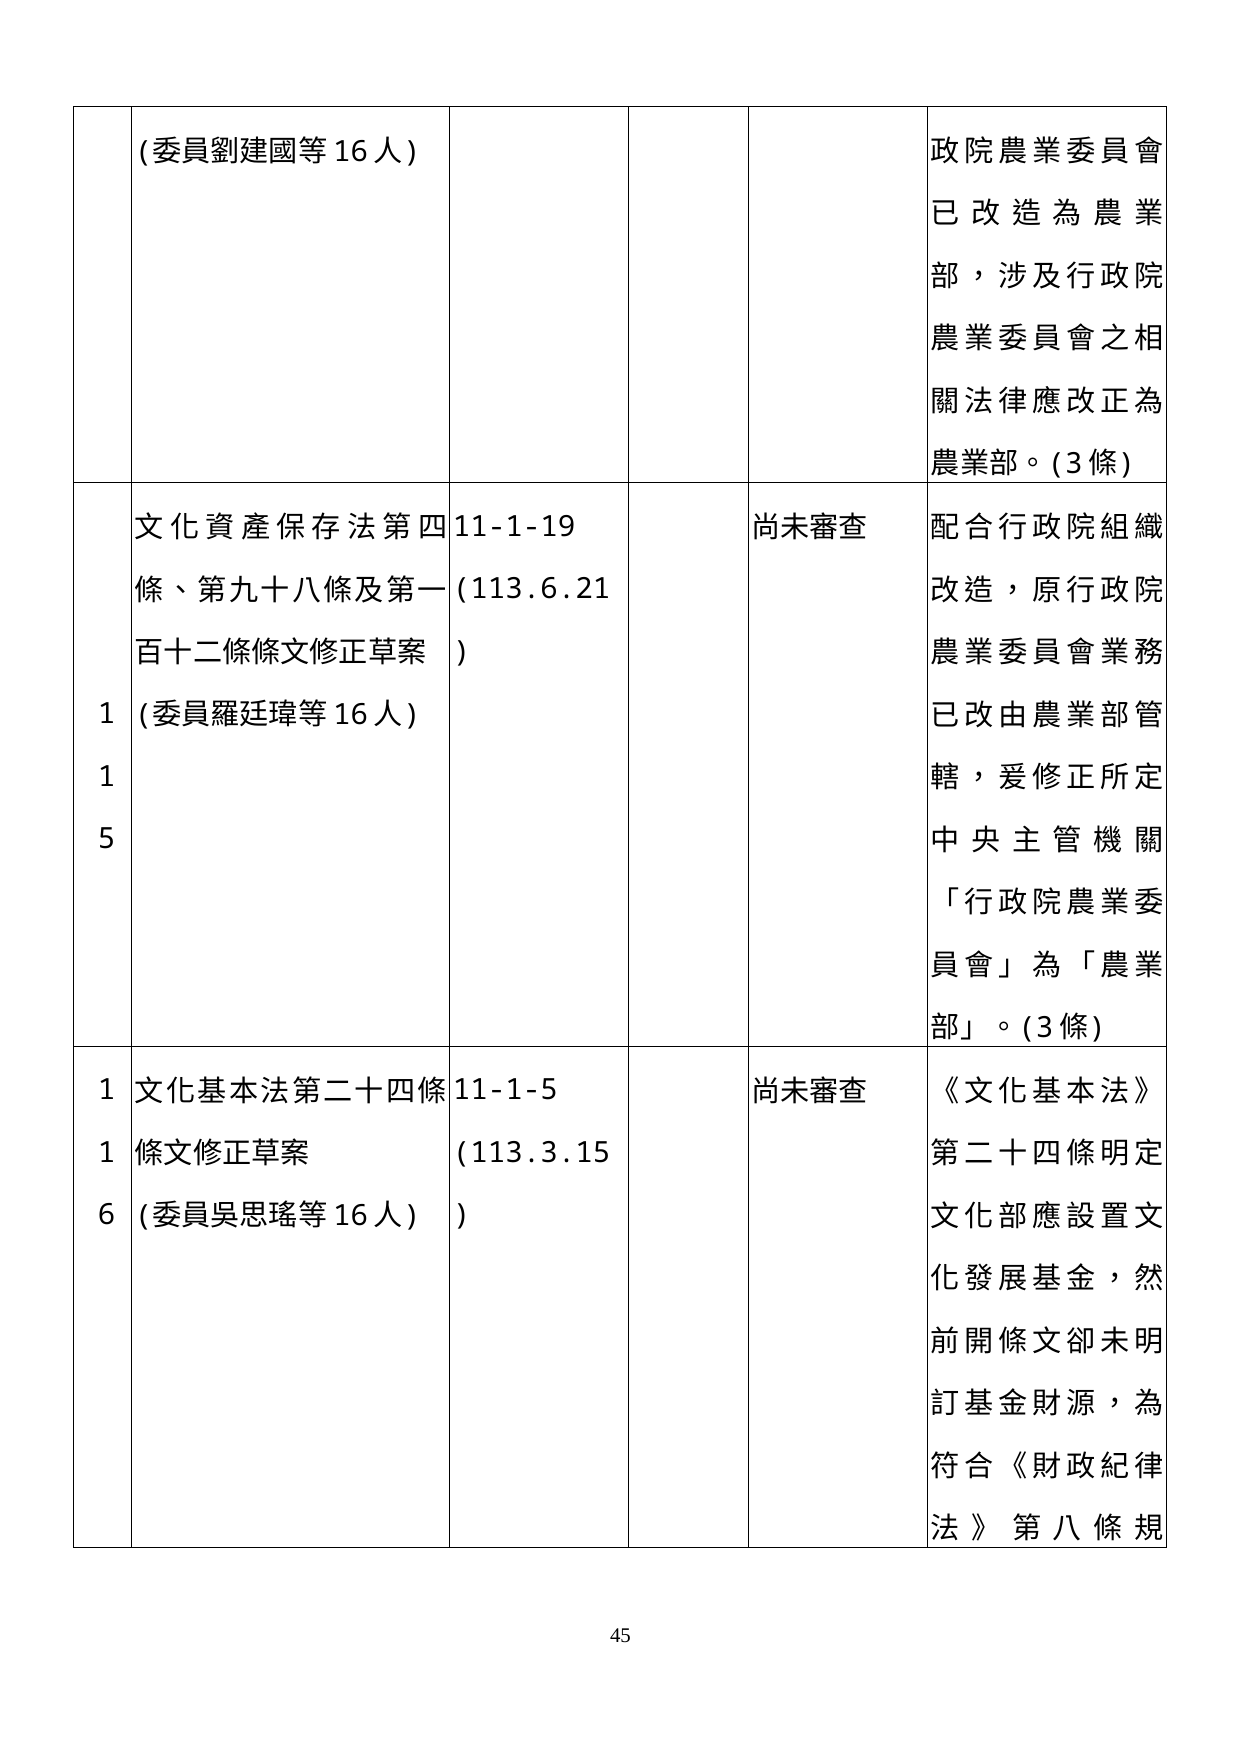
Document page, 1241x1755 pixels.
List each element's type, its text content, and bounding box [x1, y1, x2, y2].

table_cell [629, 107, 748, 482]
table_cell [74, 483, 131, 1046]
table_cell 配合行政院組織改造，原行政院農業委員會業務已改由農業部管轄，爰修正所定中央主管機關「行政院農業委員會」為「農業部」。(3條) [928, 483, 1166, 1046]
table_cell 文化資產保存法第四條、第九十八條及第一百十二條條文修正草案 (委員羅廷瑋等16人) [132, 483, 449, 1046]
table_cell [450, 107, 628, 482]
table_cell 政院農業委員會已改造為農業部，涉及行政院農業委員會之相關法律應改正為農業部。(3條) [928, 107, 1166, 482]
table_cell 尚未審查 [749, 1047, 927, 1547]
table_cell [74, 107, 131, 482]
table_cell [74, 1047, 131, 1547]
table_cell 《文化基本法》第二十四條明定文化部應設置文化發展基金，然前開條文卻未明訂基金財源，為符合《財政紀律法》第八條規 [928, 1047, 1166, 1547]
table_cell 11-1-19 (113.6.21) [450, 483, 628, 1046]
table_cell (委員劉建國等16人) [132, 107, 449, 482]
table_cell 文化基本法第二十四條條文修正草案 (委員吳思瑤等16人) [132, 1047, 449, 1547]
table_cell 11-1-5 (113.3.15) [450, 1047, 628, 1547]
table_cell 尚未審查 [749, 483, 927, 1046]
table_cell [629, 483, 748, 1046]
table_cell [749, 107, 927, 482]
table_cell [629, 1047, 748, 1547]
